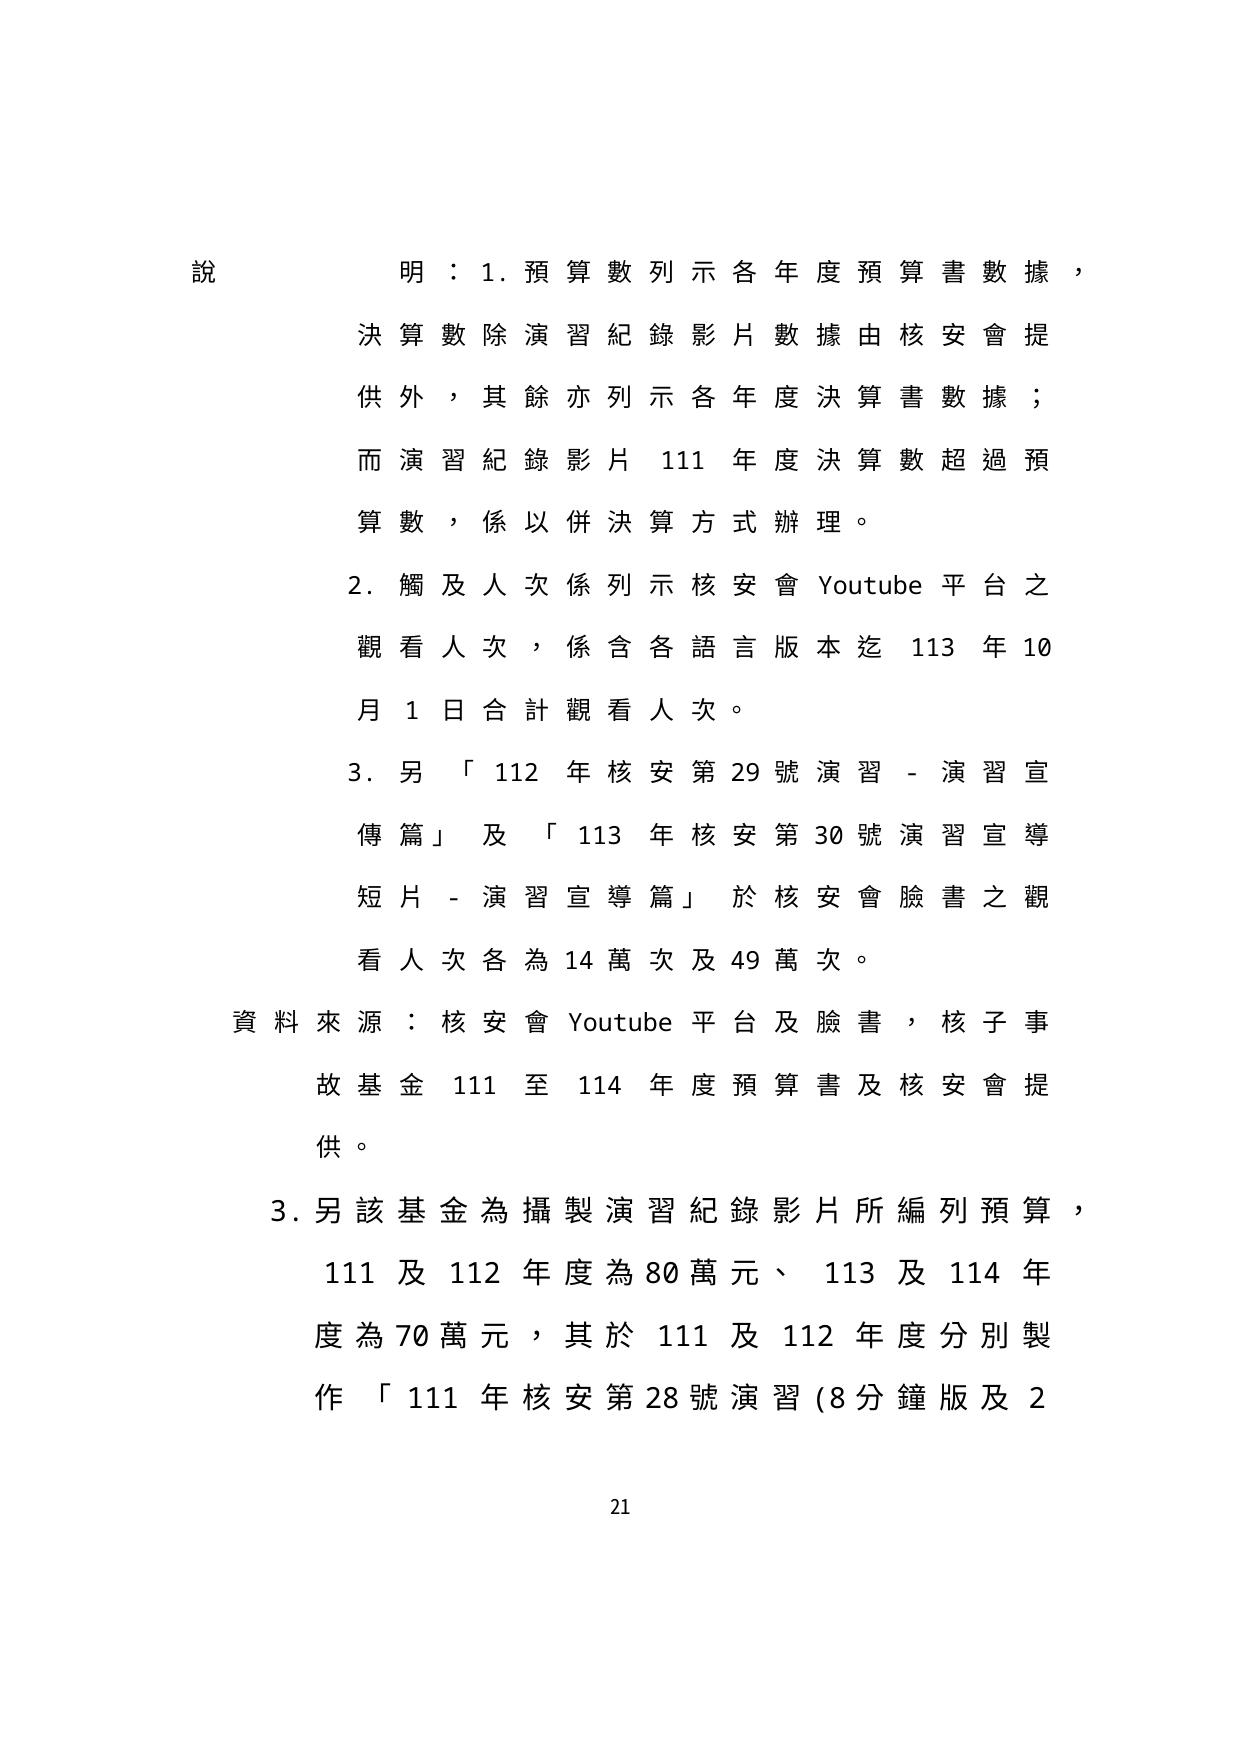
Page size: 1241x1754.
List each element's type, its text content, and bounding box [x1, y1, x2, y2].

text 2.觸及人次係列示核安會Youtube平台之觀看人次，係含各語言版本迄113年10月1日合計觀看人次。 [183, 542, 1058, 729]
text 3.另該基金為攝製演習紀錄影片所編列預算，111及112年度為80萬元、113及114年度為70萬元，其於111及112年度分別製作「111年核安第28號演習(8分鐘版及2分鐘版)」、「112年核安第29號演習(8分鐘版及2分鐘版)」；前揭影片雖亦置於核安會Youtube平台，惟未辦理加強推播，故編列於「推展費」科目，然其觸及人次亦逾3萬人次。 [261, 1167, 1058, 1417]
text 3.另「112年核安第29號演習-演習宣傳篇」及「113年核安第30號演習宣導短片-演習宣導篇」於核安會臉書之觀看人次各為14萬次及49萬次。 [183, 729, 1058, 979]
text 資料來源：核安會Youtube平台及臉書，核子事故基金111至114年度預算書及核安會提供。 [184, 979, 1058, 1167]
text 說 明：1.預算數列示各年度預算書數據，決算數除演習紀錄影片數據由核安會提供外，其餘亦列示各年度決算書數據；而演習紀錄影片111年度決算數超過預算數，係以併決算方式辦理。 [183, 229, 1058, 542]
